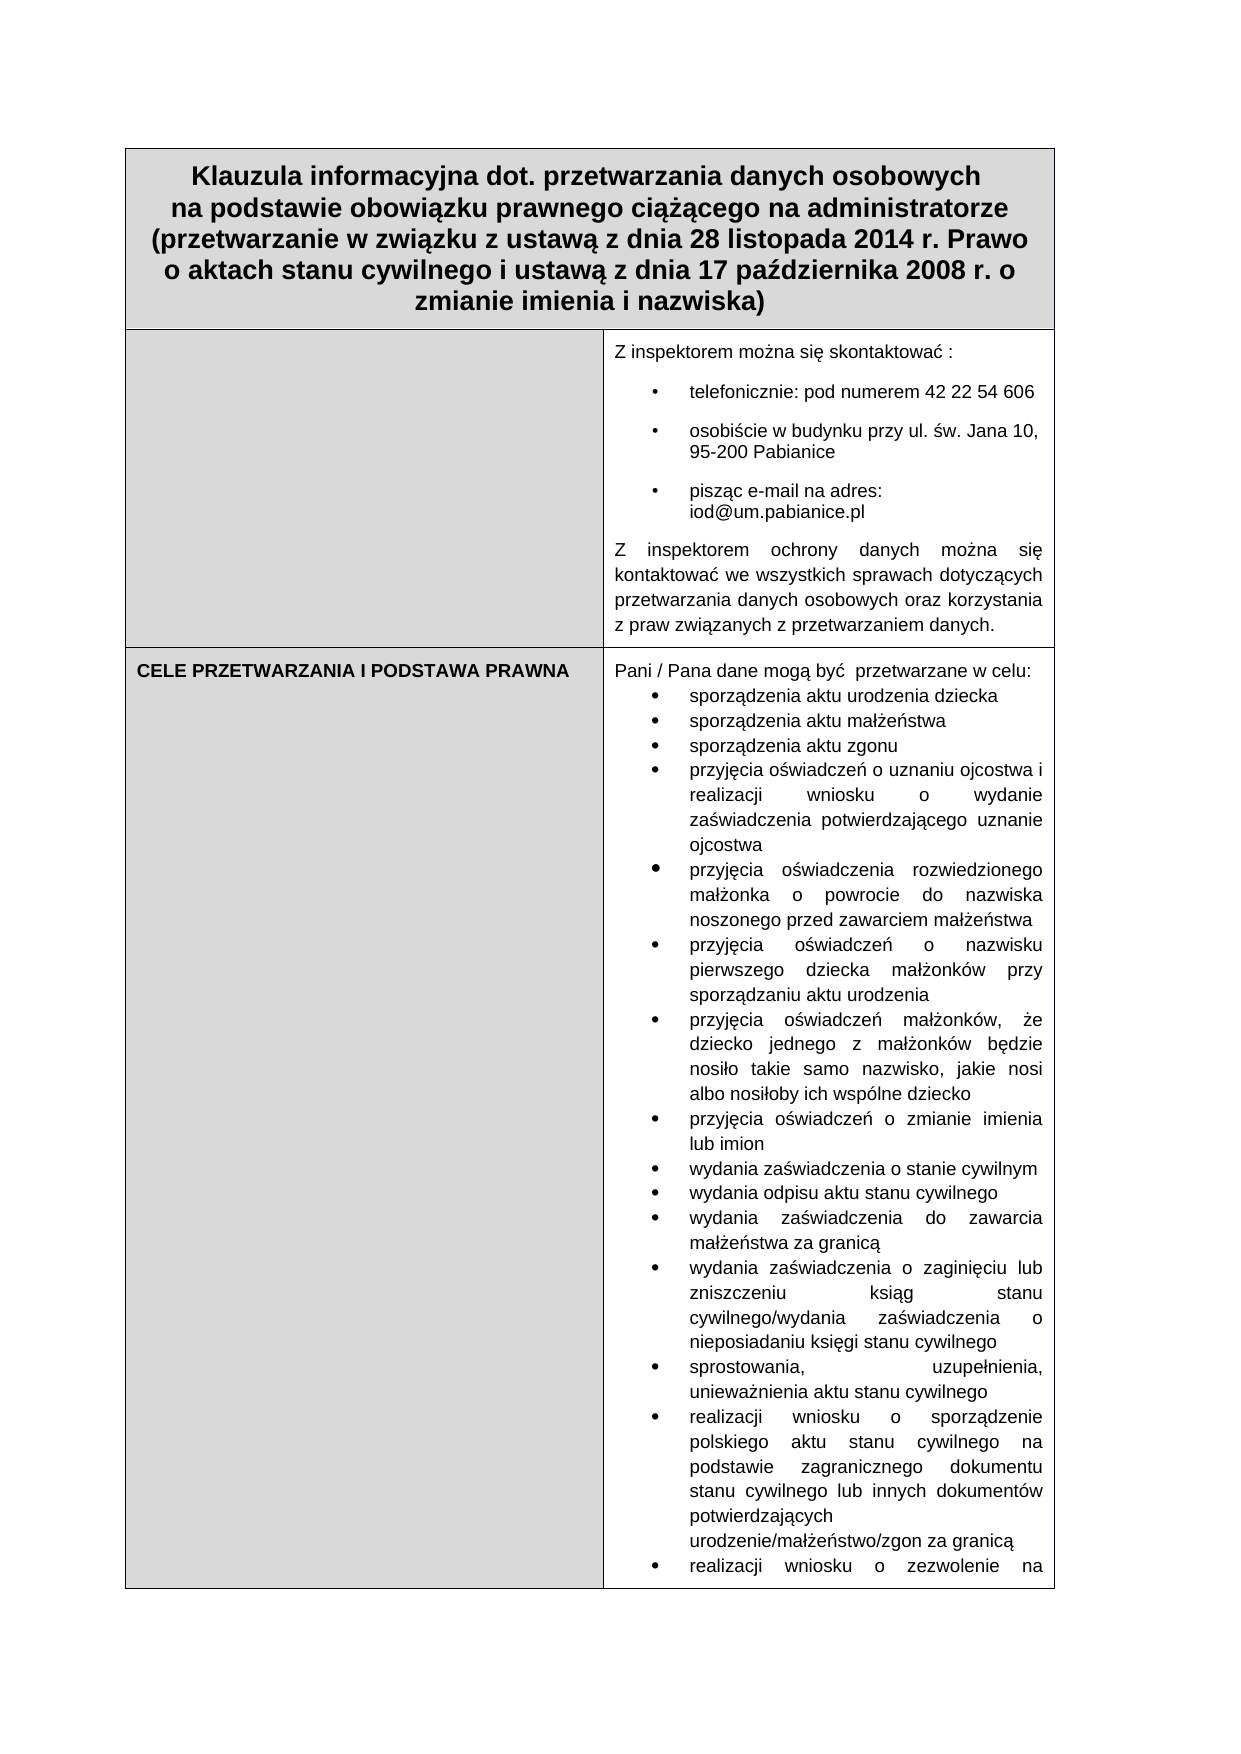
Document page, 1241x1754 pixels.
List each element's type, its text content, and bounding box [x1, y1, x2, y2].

table_cell [126, 330, 603, 647]
table_header Klauzula informacyjna dot. przetwarzania danych osobowych na podstawie obowiązku prawnego ciążącego na administratorze (przetwarzanie w związku z ustawą z dnia 28 listopada 2014 r. Prawo o aktach stanu cywilnego i ustawą z dnia 17 października 2008 r. o zmianie imienia i nazwiska) [126, 149, 1054, 328]
table_cell CELE PRZETWARZANIA I PODSTAWA PRAWNA [126, 648, 603, 1588]
table_cell Z inspektorem można się skontaktować : telefonicznie: pod numerem 42 22 54 606 osobiście w budynku przy ul. św. Jana 10, 95-200 Pabianice pisząc e-mail na adres: iod@um.pabianice.pl Z inspektorem ochrony danych można się kontaktować we wszystkich sprawach dotyczących przetwarzania danych osobowych oraz korzystania z praw związanych z przetwarzaniem danych. [604, 330, 1054, 647]
table_cell Pani / Pana dane mogą być przetwarzane w celu: sporządzenia aktu urodzenia dziecka sporządzenia aktu małżeństwa sporządzenia aktu zgonu przyjęcia oświadczeń o uznaniu ojcostwa i realizacji wniosku o wydanie zaświadczenia potwierdzającego uznanie ojcostwa przyjęcia oświadczenia rozwiedzionego małżonka o powrocie do nazwiska noszonego przed zawarciem małżeństwa przyjęcia oświadczeń o nazwisku pierwszego dziecka małżonków przy sporządzaniu aktu urodzenia przyjęcia oświadczeń małżonków, że dziecko jednego z małżonków będzie nosiło takie samo nazwisko, jakie nosi albo nosiłoby ich wspólne dziecko przyjęcia oświadczeń o zmianie imienia lub imion wydania zaświadczenia o stanie cywilnym wydania odpisu aktu stanu cywilnego wydania zaświadczenia do zawarcia małżeństwa za granicą wydania zaświadczenia o zaginięciu lub zniszczeniu ksiąg stanu cywilnego/wydania zaświadczenia o nieposiadaniu księgi stanu cywilnego sprostowania, uzupełnienia, unieważnienia aktu stanu cywilnego realizacji wniosku o sporządzenie polskiego aktu stanu cywilnego na podstawie zagranicznego dokumentu stanu cywilnego lub innych dokumentów potwierdzających urodzenie/małżeństwo/zgon za granicą realizacji wniosku o zezwolenie na zawarcie małżeństwa przed upływem terminu, o którym mowa w art. 4 ustawy Kodeks rodzinny i opiekuńczy realizacji wniosku o wydanie zaświadczenia o przyjętych sakramentach realizacji wniosku o zmianę imienia lub nazwiska. dołączenia do aktu stanu cywilnego wzmianki dodatkowej lub zamieszczenia przypisku przy akcie wydania dokumentów z akt zbiorowych zameldowania nadania numeru PESEL. Dane osobowe z rejestru stanu cywilnego stanowią podstawę wpisów w rejestrze PESEL. Pani/ Pana dane osobowe będą przetwarzane na podstawie przepisów: ustawy Prawo o aktach stanu cywilnego, ustawy o zmianie imienia i nazwiska, ustawy Kodeks rodzinny i opiekuńczy, ustawy Kodeks postępowania administracyjnego, ustawy o opłacie skarbowej [604, 648, 1054, 1588]
